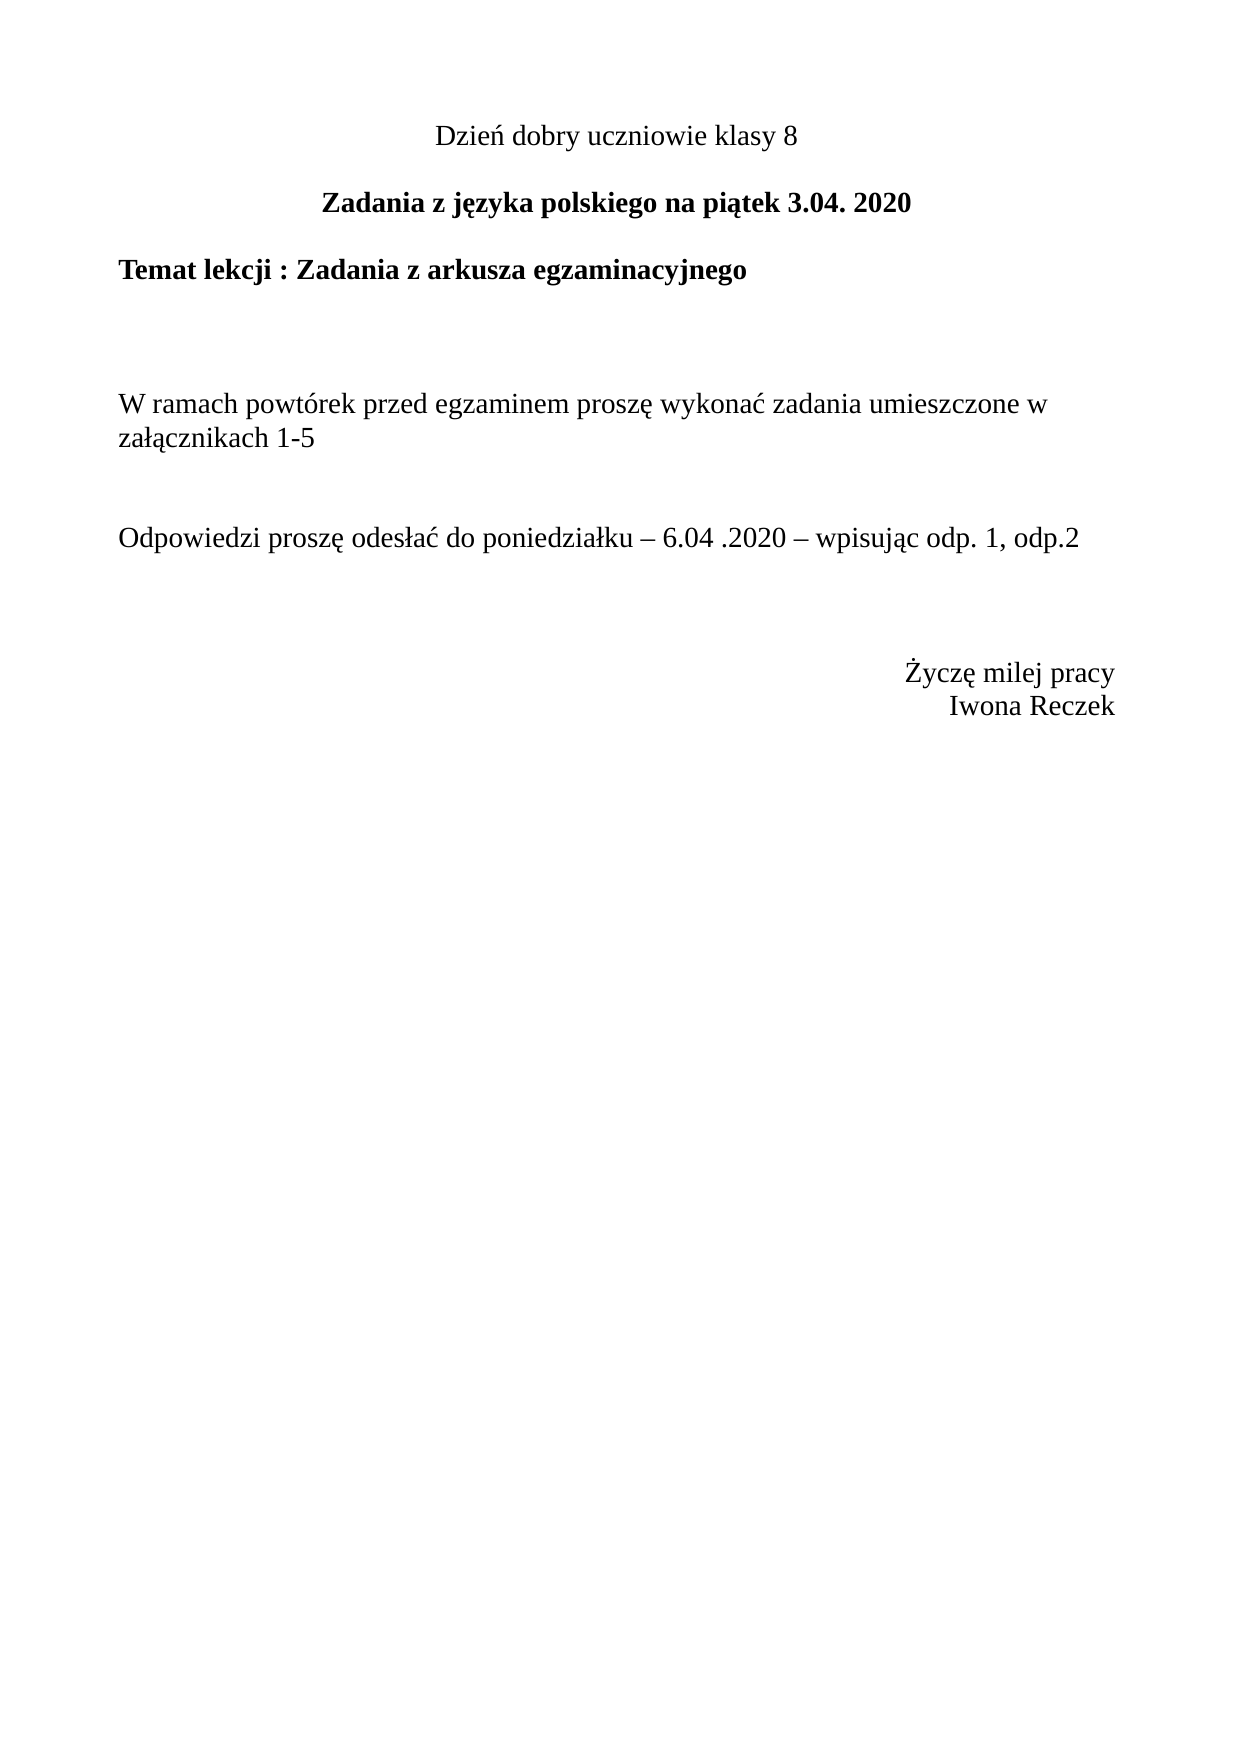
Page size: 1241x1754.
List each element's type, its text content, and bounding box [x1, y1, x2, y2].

text Dzień dobry uczniowie klasy 8 [118, 118, 1122, 152]
text Odpowiedzi proszę odesłać do poniedziałku – 6.04 .2020 – wpisując odp. 1, odp.2 [118, 521, 1122, 554]
text Temat lekcji : Zadania z arkusza egzaminacyjnego [118, 252, 1122, 286]
text Życzę milej pracy [118, 655, 1122, 688]
text Iwona Reczek [118, 688, 1122, 722]
text W ramach powtórek przed egzaminem proszę wykonać zadania umieszczone w załącznikach 1-5 [118, 386, 1122, 453]
text Zadania z języka polskiego na piątek 3.04. 2020 [118, 185, 1122, 219]
